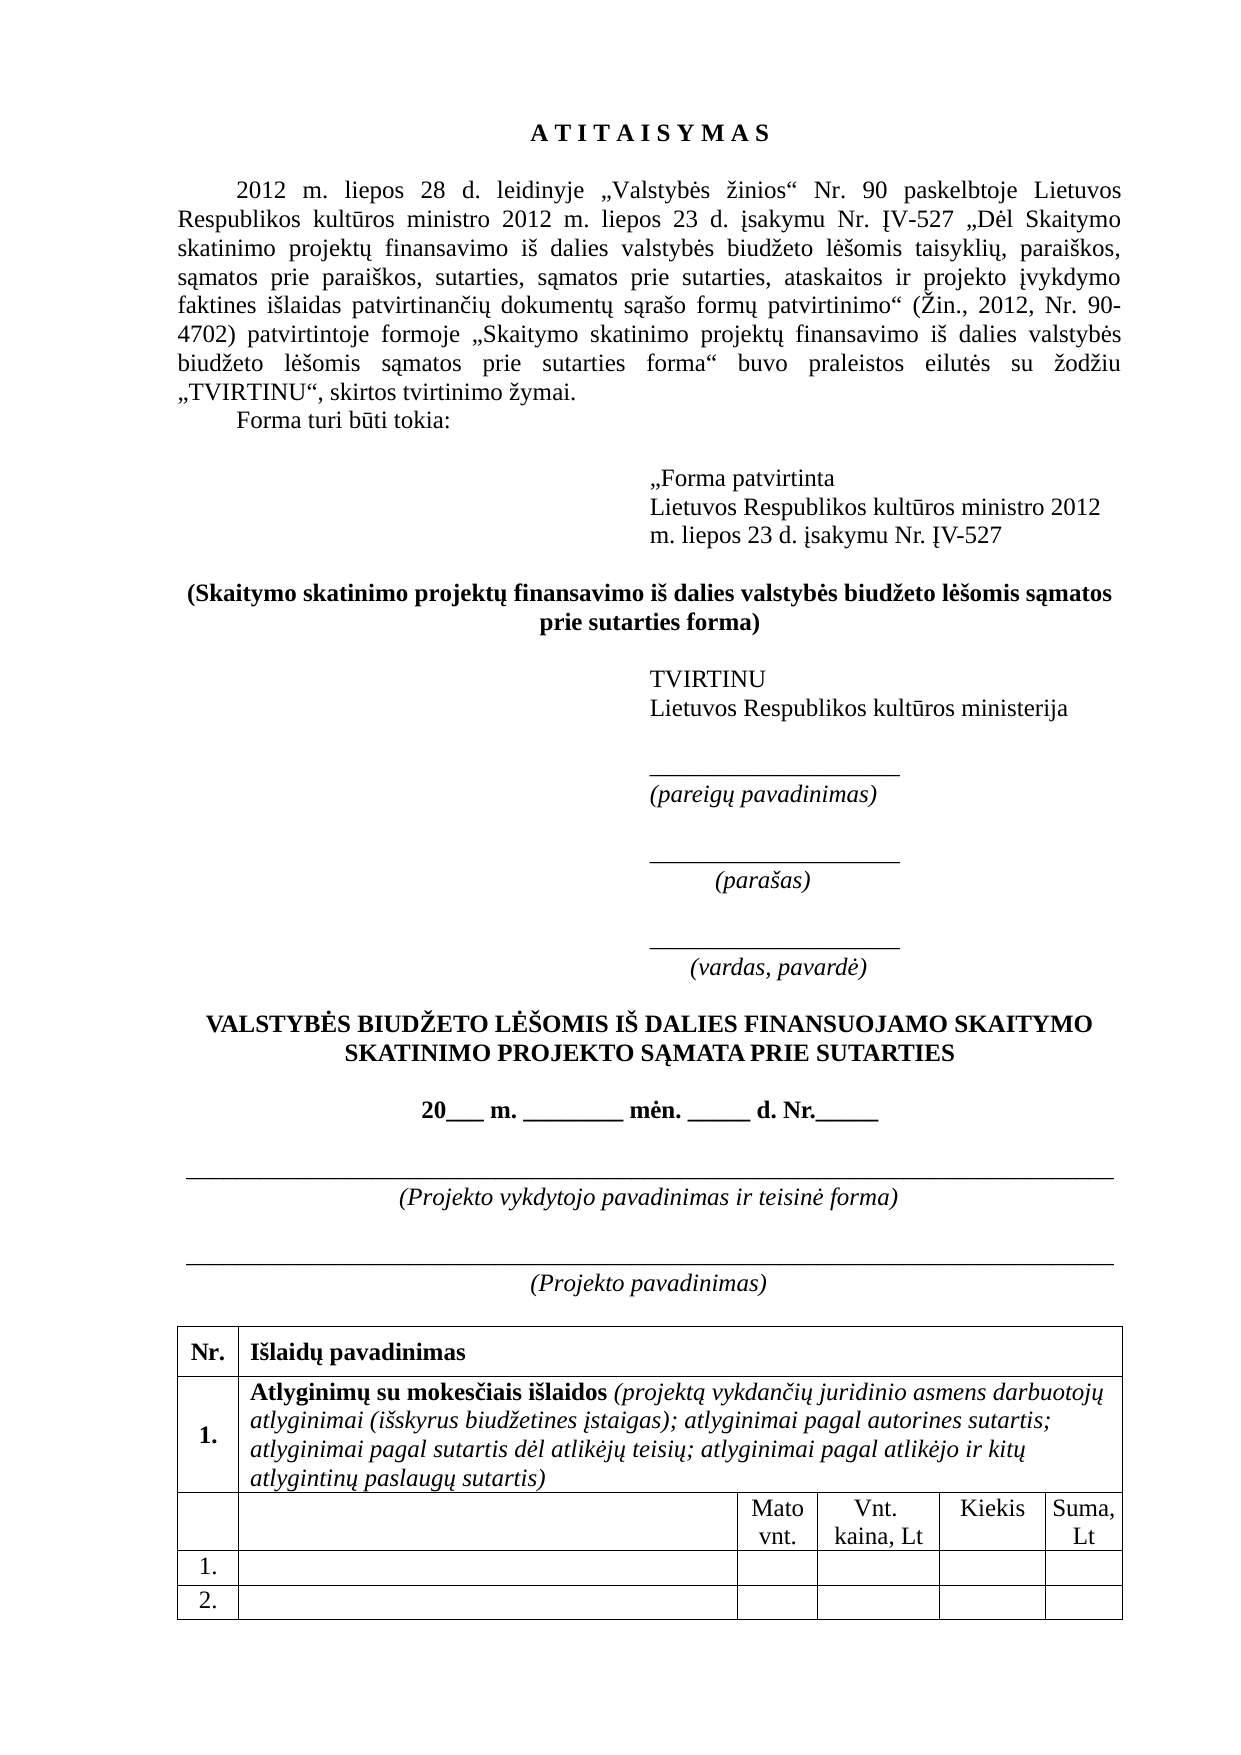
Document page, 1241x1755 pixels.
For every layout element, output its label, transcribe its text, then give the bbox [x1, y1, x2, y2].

table_cell Atlyginimų su mokesčiais išlaidos (projektą vykdančių juridinio asmens darbuotojų atlyginimai (išskyrus biudžetines įstaigas); atlyginimai pagal autorines sutartis; atlyginimai pagal sutartis dėl atlikėjų teisių; atlyginimai pagal atlikėjo ir kitų atlygintinų paslaugų sutartis) [239, 1377, 1122, 1492]
text (Projekto vykdytojo pavadinimas ir teisinė forma) [177, 1182, 1122, 1211]
table_cell [738, 1551, 817, 1584]
table_cell [239, 1551, 737, 1584]
text _ [177, 1153, 1122, 1182]
text ATITAISYMAS [177, 118, 1122, 147]
text 20___ m. ________ mėn. _____ d. Nr._____ [177, 1096, 1122, 1124]
text 2012 m. liepos 28 d. leidinyje „Valstybės žinios“ Nr. 90 paskelbtoje Lietuvos Respublikos kultūros ministro 2012 m. liepos 23 d. įsakymu Nr. ĮV-527 „Dėl Skaitymo skatinimo projektų finansavimo iš dalies valstybės biudžeto lėšomis taisyklių, paraiškos, sąmatos prie paraiškos, sutarties, sąmatos prie sutarties, ataskaitos ir projekto įvykdymo faktines išlaidas patvirtinančių dokumentų sąrašo formų patvirtinimo“ (Žin., 2012, Nr. 90-4702) patvirtintoje formoje „Skaitymo skatinimo projektų finansavimo iš dalies valstybės biudžeto lėšomis sąmatos prie sutarties forma“ buvo praleistos eilutės su žodžiu „TVIRTINU“, skirtos tvirtinimo žymai. [177, 176, 1122, 406]
table_cell [818, 1551, 939, 1584]
table_cell Mato vnt. [738, 1493, 817, 1550]
text TVIRTINU [649, 664, 1122, 693]
table_header Nr. [178, 1327, 238, 1376]
table_cell [1046, 1551, 1122, 1584]
table_cell 2. [178, 1586, 238, 1619]
text (Projekto pavadinimas) [177, 1268, 1122, 1297]
text Lietuvos Respublikos kultūros ministro 2012 m. liepos 23 d. įsakymu Nr. ĮV-527 [649, 492, 1122, 549]
text Forma turi būti tokia: [177, 406, 1122, 434]
table_cell Vnt. kaina, Lt [818, 1493, 939, 1550]
text „Forma patvirtinta [649, 463, 1122, 492]
text (pareigų pavadinimas) [649, 779, 1122, 808]
table_cell Suma, Lt [1046, 1493, 1122, 1550]
text VALSTYBĖS BIUDŽETO LĖŠOMIS IŠ DALIES FINANSUOJAMO SKAITYMO SKATINIMO PROJEKTO SĄMATA PRIE SUTARTIES [177, 1009, 1122, 1067]
table_cell 1. [178, 1551, 238, 1584]
table_cell 1. [178, 1377, 238, 1492]
table_cell [940, 1586, 1045, 1619]
text (vardas, pavardė) [690, 952, 1122, 981]
text ____________________ [649, 751, 1122, 779]
table_cell [239, 1586, 737, 1619]
text ____________________ [649, 837, 1122, 866]
table_cell [818, 1586, 939, 1619]
table_cell [738, 1586, 817, 1619]
table_header Išlaidų pavadinimas [239, 1327, 1122, 1376]
table_cell [940, 1551, 1045, 1584]
text (Skaitymo skatinimo projektų finansavimo iš dalies valstybės biudžeto lėšomis sąmatos prie sutarties forma) [177, 578, 1122, 636]
text _ [177, 1239, 1122, 1268]
text (parašas) [715, 866, 1122, 894]
table_cell Kiekis [940, 1493, 1045, 1550]
text Lietuvos Respublikos kultūros ministerija [649, 693, 1122, 722]
table_cell [239, 1493, 737, 1550]
table_cell [1046, 1586, 1122, 1619]
table_cell [178, 1493, 238, 1550]
text ____________________ [649, 923, 1122, 952]
